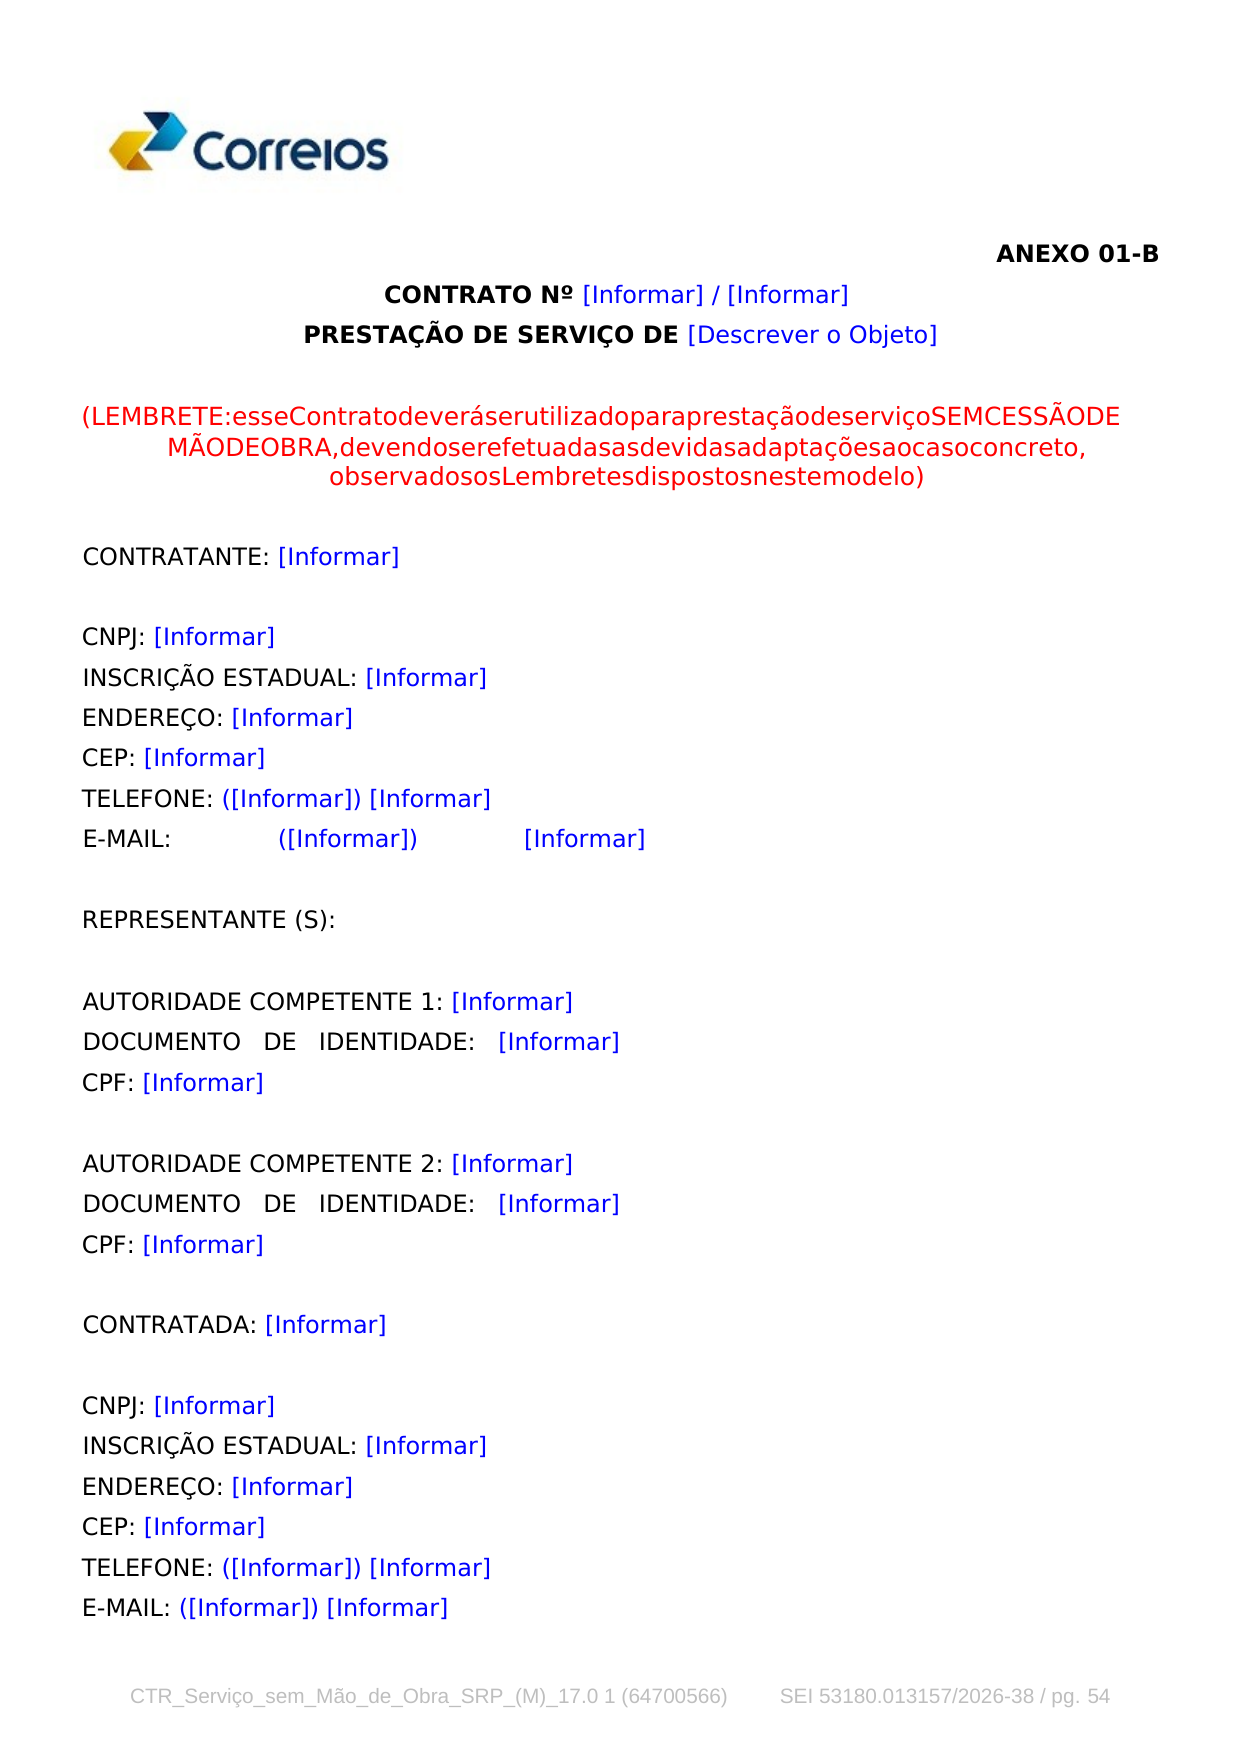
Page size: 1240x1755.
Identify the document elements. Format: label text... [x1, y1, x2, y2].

text TELEFONE: ([Informar]) [Informar] [82, 785, 1180, 813]
text AUTORIDADE COMPETENTE 1: [Informar] [82, 988, 1158, 1016]
text CONTRATANTE: [Informar] [82, 543, 1158, 571]
text INSCRIÇÃO ESTADUAL: [Informar] [82, 664, 1158, 692]
text ANEXO 01-B CONTRATO Nº [Informar] / [Informar] [384, 240, 1180, 309]
text CEP: [Informar] [82, 744, 1180, 772]
text ENDEREÇO: [Informar] [82, 1473, 1180, 1501]
text CEP: [Informar] [82, 1513, 1180, 1541]
text AUTORIDADE COMPETENTE 2: [Informar] [82, 1150, 1158, 1178]
text DOCUMENTO DE IDENTIDADE: [Informar] CPF: [Informar] [82, 1190, 620, 1259]
text CNPJ: [Informar] [82, 623, 1180, 651]
text CONTRATADA: [Informar] [82, 1312, 1158, 1339]
text ENDEREÇO: [Informar] [82, 704, 1180, 732]
text E-MAIL: ([Informar]) [Informar] REPRESENTANTE (S): [82, 826, 646, 934]
text CNPJ: [Informar] [82, 1392, 1180, 1420]
text TELEFONE: ([Informar]) [Informar] [82, 1554, 1180, 1582]
text E-MAIL: ([Informar]) [Informar] [82, 1594, 1180, 1622]
text PRESTAÇÃO DE SERVIÇO DE [Descrever o Objeto] [74, 321, 1167, 349]
text MÃODEOBRA,devendoserefetuadasasdevidasadaptaçõesaocasoconcreto, observadososLembretesdispostosnestemodelo) [74, 434, 1180, 491]
text (LEMBRETE:esseContratodeveráserutilizadoparaprestaçãodeserviçoSEMCESSÃODE [81, 402, 1180, 432]
text DOCUMENTO DE IDENTIDADE: [Informar] CPF: [Informar] [82, 1028, 620, 1097]
text INSCRIÇÃO ESTADUAL: [Informar] [82, 1432, 1158, 1460]
